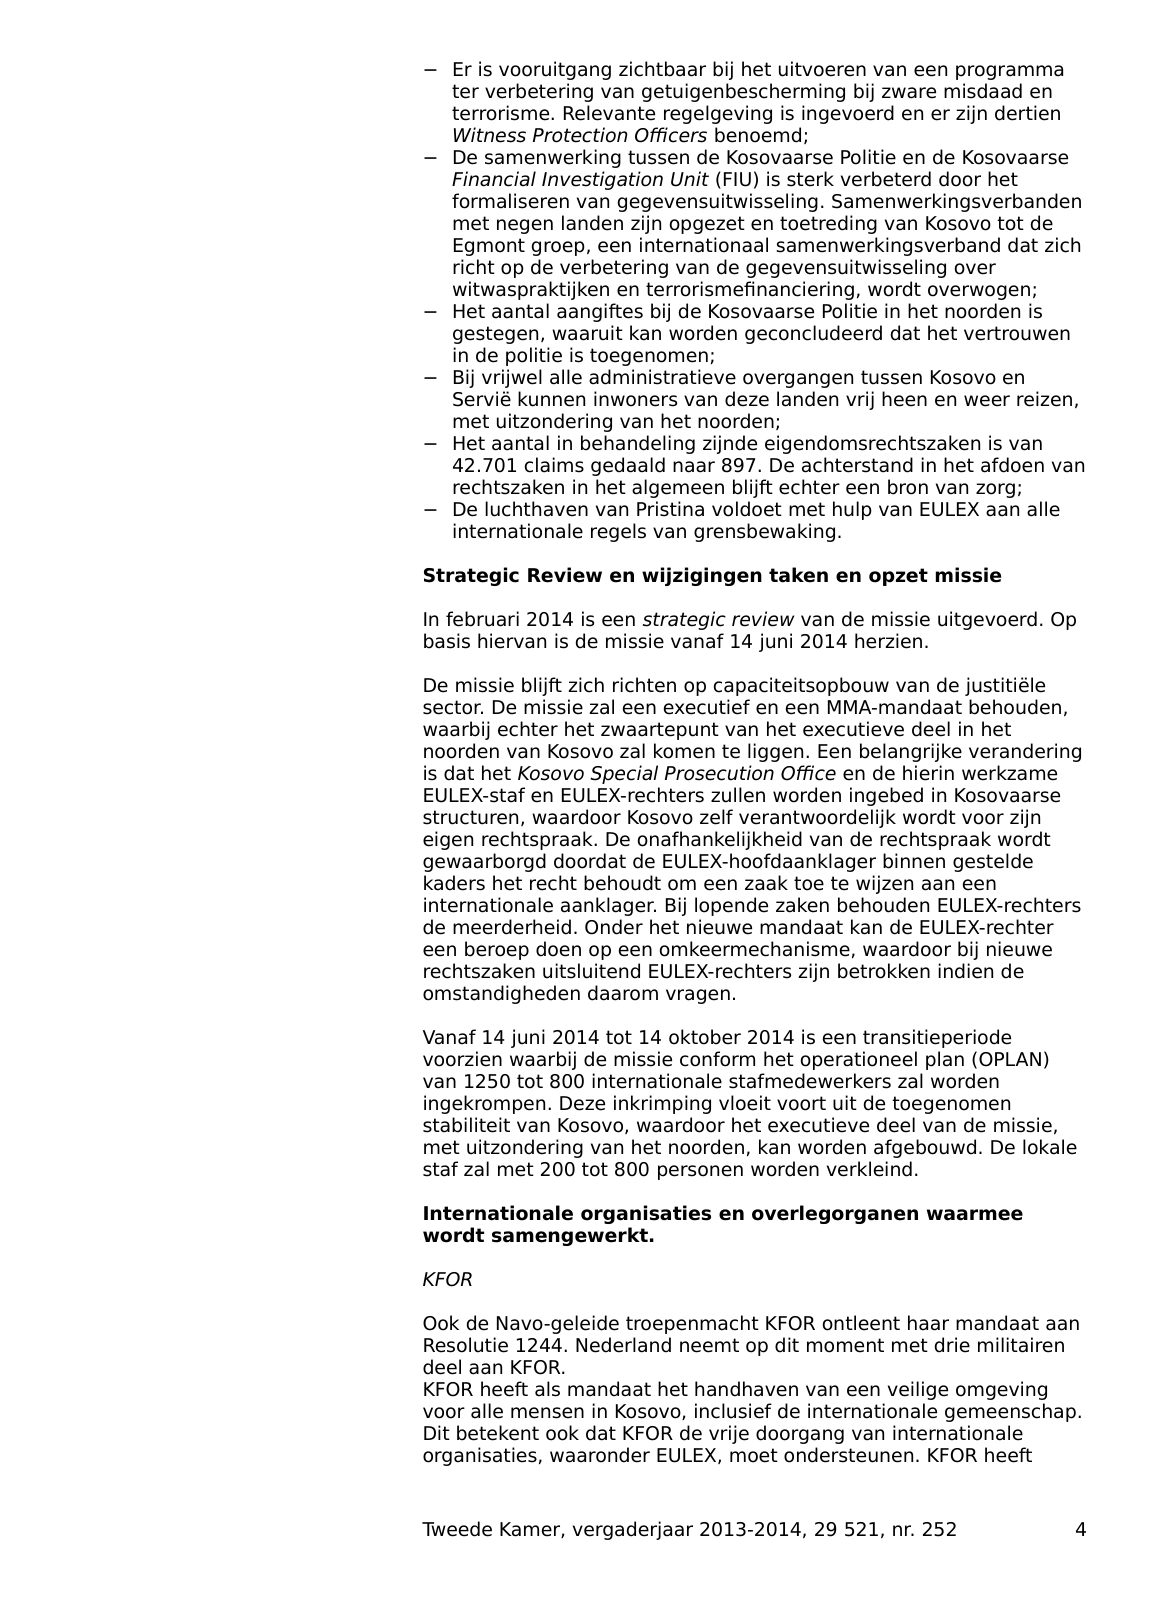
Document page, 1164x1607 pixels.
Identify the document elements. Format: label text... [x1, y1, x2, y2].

text − Er is vooruitgang zichtbaar bij het uitvoeren van een programma ter verbetering van getuigenbescherming bij zware misdaad en terrorisme. Relevante regelgeving is ingevoerd en er zijn dertien Witness Protection Officers benoemd; [422, 59, 1087, 147]
text KFOR heeft als mandaat het handhaven van een veilige omgeving voor alle mensen in Kosovo, inclusief de internationale gemeenschap. Dit betekent ook dat KFOR de vrije doorgang van internationale organisaties, waaronder EULEX, moet ondersteunen. KFOR heeft [422, 1379, 1087, 1467]
text − Het aantal aangiftes bij de Kosovaarse Politie in het noorden is gestegen, waaruit kan worden geconcludeerd dat het vertrouwen in de politie is toegenomen; [422, 301, 1087, 367]
text − De samenwerking tussen de Kosovaarse Politie en de Kosovaarse Financial Investigation Unit (FIU) is sterk verbeterd door het formaliseren van gegevensuitwisseling. Samenwerkingsverbanden met negen landen zijn opgezet en toetreding van Kosovo tot de Egmont groep, een internationaal samenwerkingsverband dat zich richt op de verbetering van de gegevensuitwisseling over witwaspraktijken en terrorismefinanciering, wordt overwogen; [422, 147, 1087, 301]
text De missie blijft zich richten op capaciteitsopbouw van de justitiële sector. De missie zal een executief en een MMA-mandaat behouden, waarbij echter het zwaartepunt van het executieve deel in het noorden van Kosovo zal komen te liggen. Een belangrijke verandering is dat het Kosovo Special Prosecution Office en de hierin werkzame EULEX-staf en EULEX-rechters zullen worden ingebed in Kosovaarse structuren, waardoor Kosovo zelf verantwoordelijk wordt voor zijn eigen rechtspraak. De onafhankelijkheid van de rechtspraak wordt gewaarborgd doordat de EULEX-hoofdaanklager binnen gestelde kaders het recht behoudt om een zaak toe te wijzen aan een internationale aanklager. Bij lopende zaken behouden EULEX-rechters de meerderheid. Onder het nieuwe mandaat kan de EULEX-rechter een beroep doen op een omkeermechanisme, waardoor bij nieuwe rechtszaken uitsluitend EULEX-rechters zijn betrokken indien de omstandigheden daarom vragen. [422, 675, 1087, 1005]
text In februari 2014 is een strategic review van de missie uitgevoerd. Op basis hiervan is de missie vanaf 14 juni 2014 herzien. [422, 609, 1087, 653]
subtitle Strategic Review en wijzigingen taken en opzet missie [422, 565, 1087, 587]
text − Bij vrijwel alle administratieve overgangen tussen Kosovo en Servië kunnen inwoners van deze landen vrij heen en weer reizen, met uitzondering van het noorden; [422, 367, 1087, 433]
subtitle KFOR [422, 1269, 1087, 1291]
text − Het aantal in behandeling zijnde eigendomsrechtszaken is van 42.701 claims gedaald naar 897. De achterstand in het afdoen van rechtszaken in het algemeen blijft echter een bron van zorg; [422, 433, 1087, 499]
text − De luchthaven van Pristina voldoet met hulp van EULEX aan alle internationale regels van grensbewaking. [422, 499, 1087, 543]
text Vanaf 14 juni 2014 tot 14 oktober 2014 is een transitieperiode voorzien waarbij de missie conform het operationeel plan (OPLAN) van 1250 tot 800 internationale stafmedewerkers zal worden ingekrompen. Deze inkrimping vloeit voort uit de toegenomen stabiliteit van Kosovo, waardoor het executieve deel van de missie, met uitzondering van het noorden, kan worden afgebouwd. De lokale staf zal met 200 tot 800 personen worden verkleind. [422, 1027, 1087, 1181]
text Ook de Navo-geleide troepenmacht KFOR ontleent haar mandaat aan Resolutie 1244. Nederland neemt op dit moment met drie militairen deel aan KFOR. [422, 1313, 1087, 1379]
subtitle Internationale organisaties en overlegorganen waarmee wordt samengewerkt. [422, 1203, 1087, 1247]
